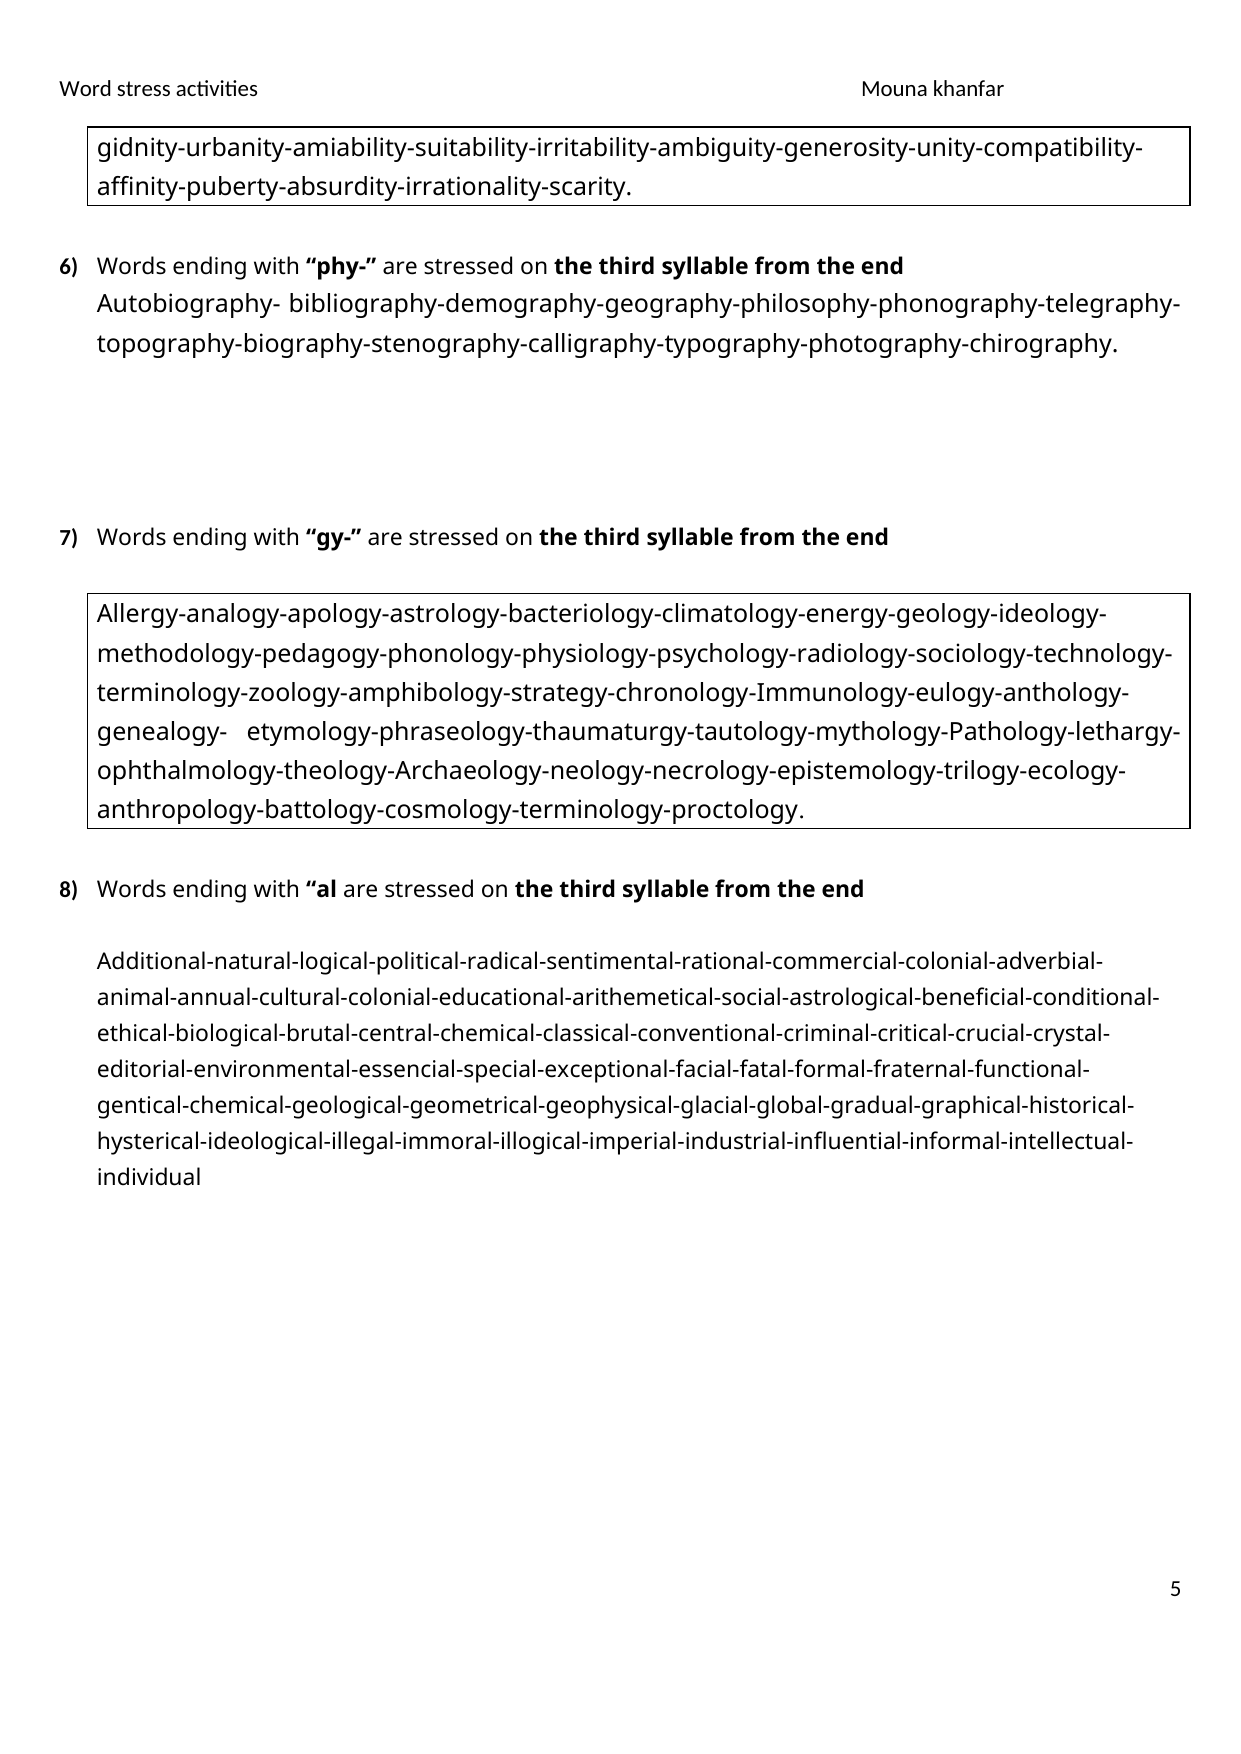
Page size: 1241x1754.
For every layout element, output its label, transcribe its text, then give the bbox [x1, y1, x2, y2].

list Allergy-analogy-apology-astrology-bacteriology-climatology-energy-geology-ideology-methodology-pedagogy-phonology-physiology-psychology-radiology-sociology-technology-terminology-zoology-amphibology-strategy-chronology-Immunology-eulogy-anthology-genealogy- etymology-phraseology-thaumaturgy-tautology-mythology-Pathology-lethargy-ophthalmology-theology-Archaeology-neology-necrology-epistemology-trilogy-ecology-anthropology-battology-cosmology-terminology-proctology. [88, 594, 1189, 828]
list Autobiography- bibliography-demography-geography-philosophy-phonography-telegraphy-topography-biography-stenography-calligraphy-typography-photography-chirography. [97, 286, 1181, 359]
list Words ending with “gy-” are stressed on the third syllable from the end [59, 521, 1181, 552]
list gidnity-urbanity-amiability-suitability-irritability-ambiguity-generosity-unity-compatibility-affinity-puberty-absurdity-irrationality-scarity. [88, 128, 1189, 205]
list Additional-natural-logical-political-radical-sentimental-rational-commercial-colonial-adverbial-animal-annual-cultural-colonial-educational-arithemetical-social-astrological-beneficial-conditional-ethical-biological-brutal-central-chemical-classical-conventional-criminal-critical-crucial-crystal-editorial-environmental-essencial-special-exceptional-facial-fatal-formal-fraternal-functional-gentical-chemical-geological-geometrical-geophysical-glacial-global-gradual-graphical-historical-hysterical-ideological-illegal-immoral-illogical-imperial-industrial-influential-informal-intellectual-individual [97, 945, 1181, 1192]
list Words ending with “al are stressed on the third syllable from the end [59, 873, 1181, 905]
list Words ending with “phy-” are stressed on the third syllable from the end [59, 250, 1181, 281]
